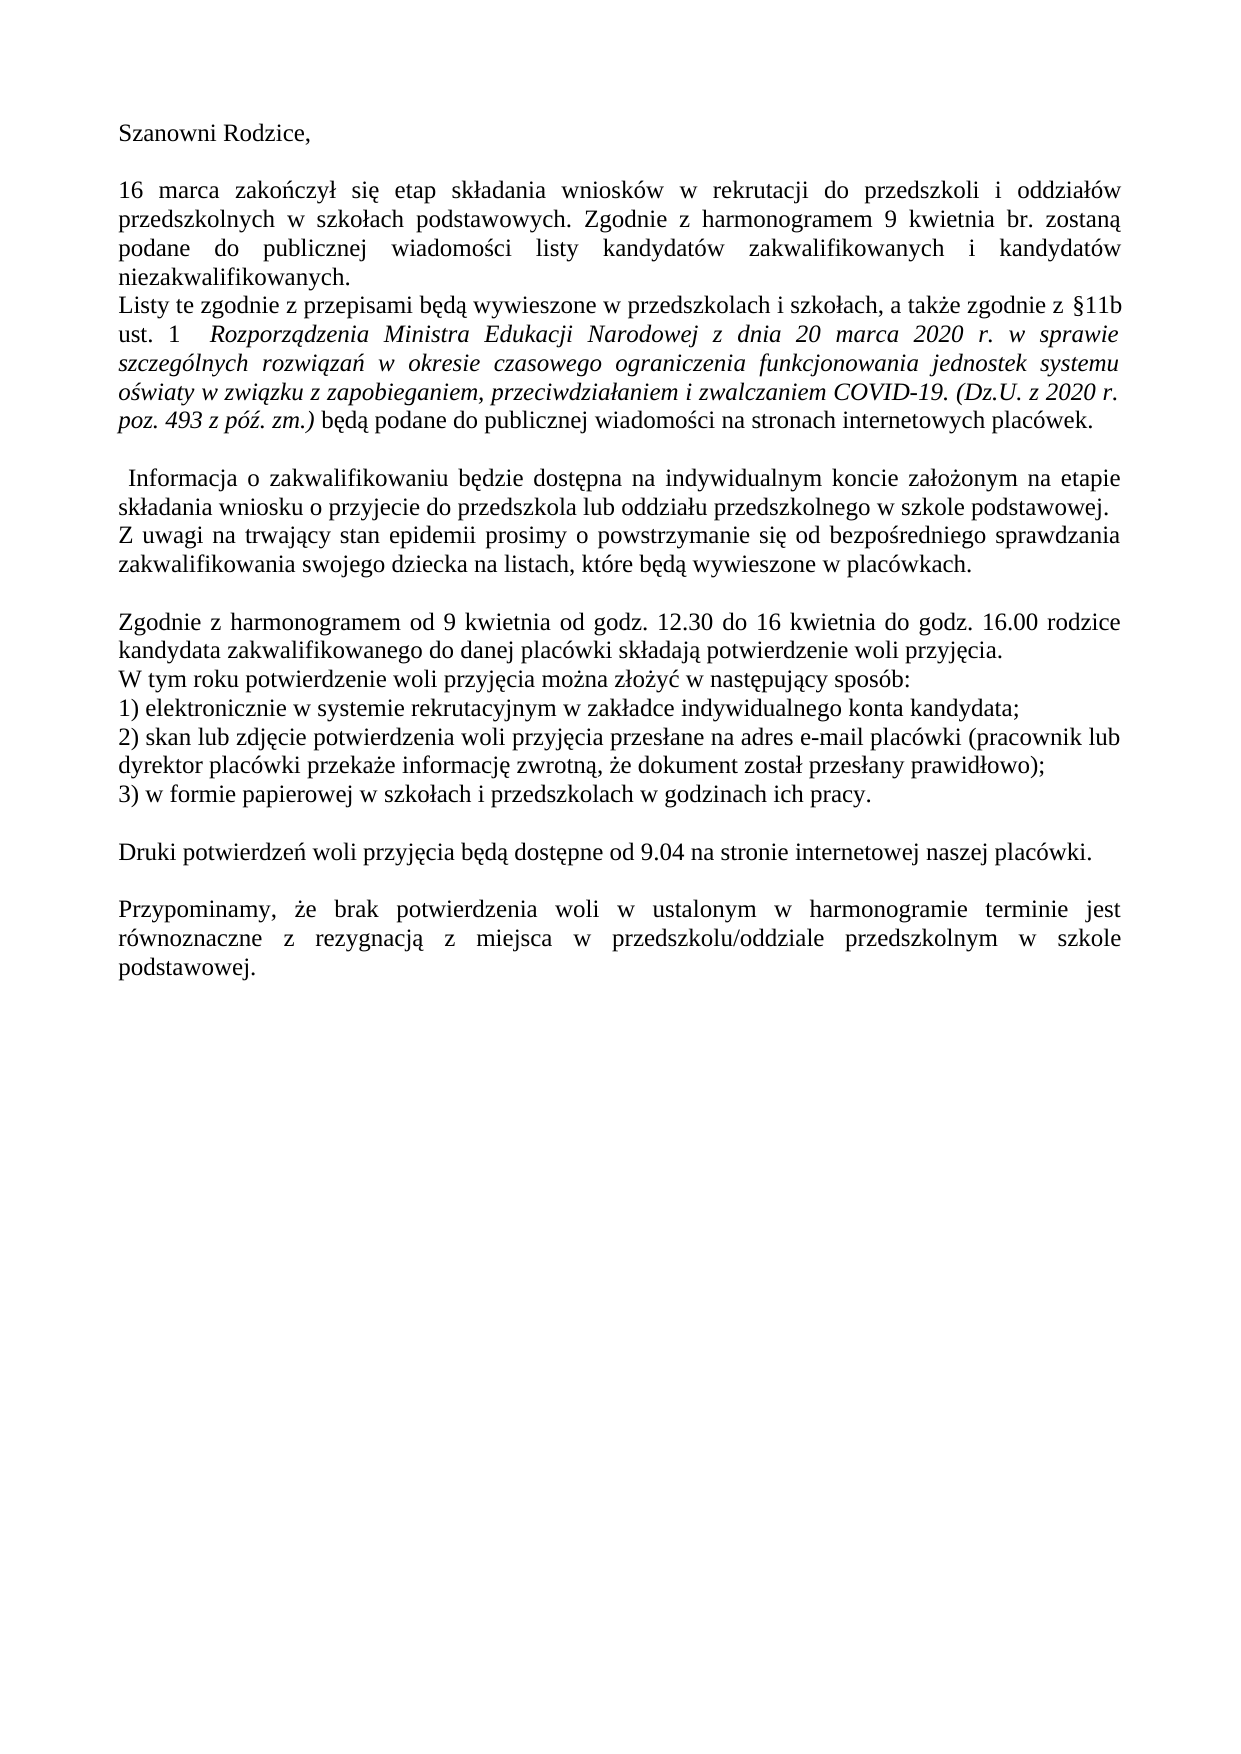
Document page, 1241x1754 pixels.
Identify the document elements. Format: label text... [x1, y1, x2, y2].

text Szanowni Rodzice, [118, 118, 1122, 147]
text 2) skan lub zdjęcie potwierdzenia woli przyjęcia przesłane na adres e-mail placówki (pracownik lub dyrektor placówki przekaże informację zwrotną, że dokument został przesłany prawidłowo); [118, 722, 1122, 779]
text 1) elektronicznie w systemie rekrutacyjnym w zakładce indywidualnego konta kandydata; [118, 693, 1122, 722]
text Informacja o zakwalifikowaniu będzie dostępna na indywidualnym koncie założonym na etapie składania wniosku o przyjecie do przedszkola lub oddziału przedszkolnego w szkole podstawowej. [118, 463, 1122, 521]
text Listy te zgodnie z przepisami będą wywieszone w przedszkolach i szkołach, a także zgodnie z §11b ust. 1 Rozporządzenia Ministra Edukacji Narodowej z dnia 20 marca 2020 r. w sprawie szczególnych rozwiązań w okresie czasowego ograniczenia funkcjonowania jednostek systemu oświaty w związku z zapobieganiem, przeciwdziałaniem i zwalczaniem COVID-19. (Dz.U. z 2020 r. poz. 493 z póź. zm.) będą podane do publicznej wiadomości na stronach internetowych placówek. [118, 291, 1122, 434]
text Zgodnie z harmonogramem od 9 kwietnia od godz. 12.30 do 16 kwietnia do godz. 16.00 rodzice kandydata zakwalifikowanego do danej placówki składają potwierdzenie woli przyjęcia. [118, 607, 1122, 664]
text Z uwagi na trwający stan epidemii prosimy o powstrzymanie się od bezpośredniego sprawdzania zakwalifikowania swojego dziecka na listach, które będą wywieszone w placówkach. [118, 521, 1122, 578]
text W tym roku potwierdzenie woli przyjęcia można złożyć w następujący sposób: [118, 664, 1122, 693]
text 3) w formie papierowej w szkołach i przedszkolach w godzinach ich pracy. [118, 779, 1122, 808]
text Przypominamy, że brak potwierdzenia woli w ustalonym w harmonogramie terminie jest równoznaczne z rezygnacją z miejsca w przedszkolu/oddziale przedszkolnym w szkole podstawowej. [118, 894, 1122, 981]
text 16 marca zakończył się etap składania wniosków w rekrutacji do przedszkoli i oddziałów przedszkolnych w szkołach podstawowych. Zgodnie z harmonogramem 9 kwietnia br. zostaną podane do publicznej wiadomości listy kandydatów zakwalifikowanych i kandydatów niezakwalifikowanych. [118, 176, 1122, 291]
text Druki potwierdzeń woli przyjęcia będą dostępne od 9.04 na stronie internetowej naszej placówki. [118, 837, 1122, 866]
